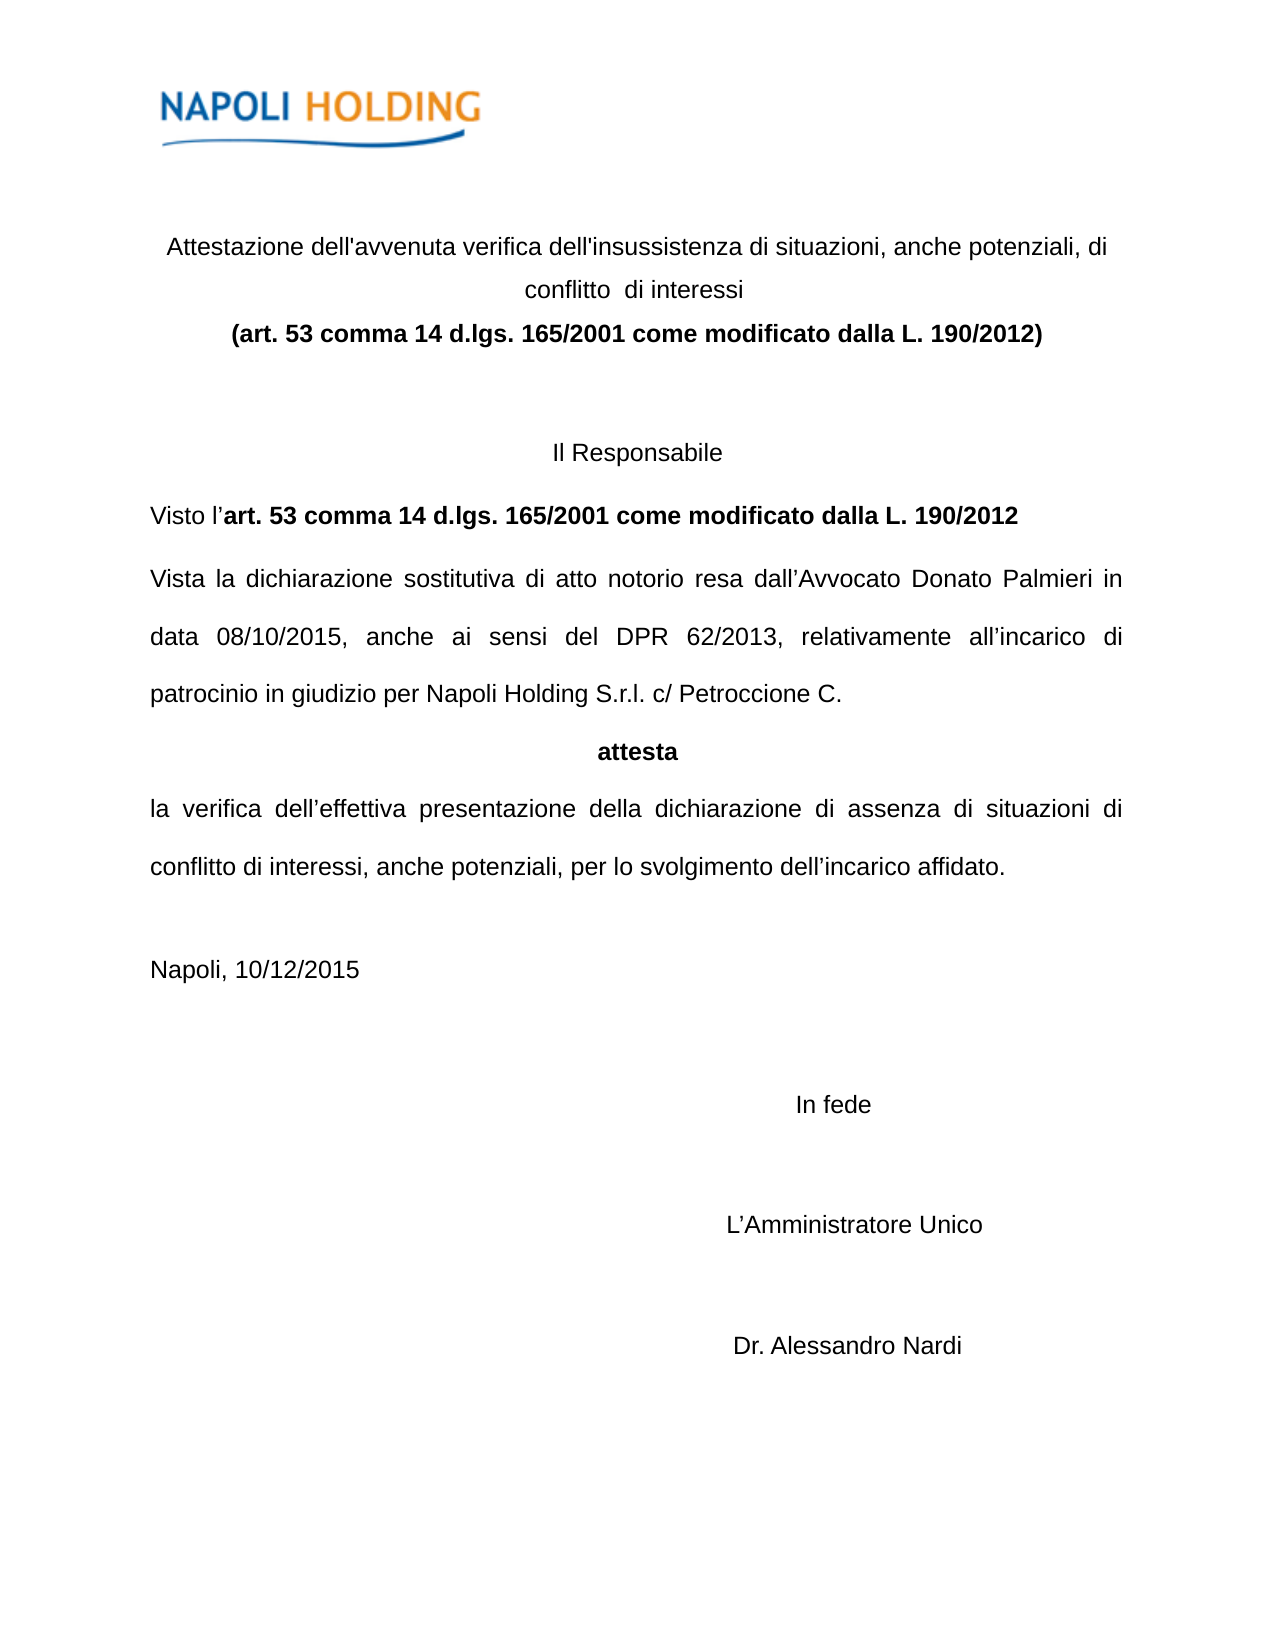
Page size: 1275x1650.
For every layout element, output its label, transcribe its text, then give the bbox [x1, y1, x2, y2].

text In fede [150, 1090, 1125, 1118]
text attesta [150, 737, 1125, 765]
text Il Responsabile [150, 438, 1125, 466]
text Dr. Alessandro Nardi [150, 1331, 1125, 1359]
text Attestazione dell'avvenuta verifica dell'insussistenza di situazioni, anche potenziali, di conflitto di interessi (art. 53 comma 14 d.lgs. 165/2001 come modificato dalla L. 190/2012) [150, 232, 1125, 347]
text L’Amministratore Unico [150, 1210, 1125, 1239]
text Vista la dichiarazione sostitutiva di atto notorio resa dall’Avvocato Donato Palmieri in data 08/10/2015, anche ai sensi del DPR 62/2013, relativamente all’incarico di patrocinio in giudizio per Napoli Holding S.r.l. c/ Petroccione C. [150, 564, 1125, 708]
text Napoli, 10/12/2015 [150, 955, 1125, 984]
text Visto l’art. 53 comma 14 d.lgs. 165/2001 come modificato dalla L. 190/2012 [150, 501, 1125, 530]
text la verifica dell’effettiva presentazione della dichiarazione di assenza di situazioni di conflitto di interessi, anche potenziali, per lo svolgimento dell’incarico affidato. [150, 794, 1125, 880]
